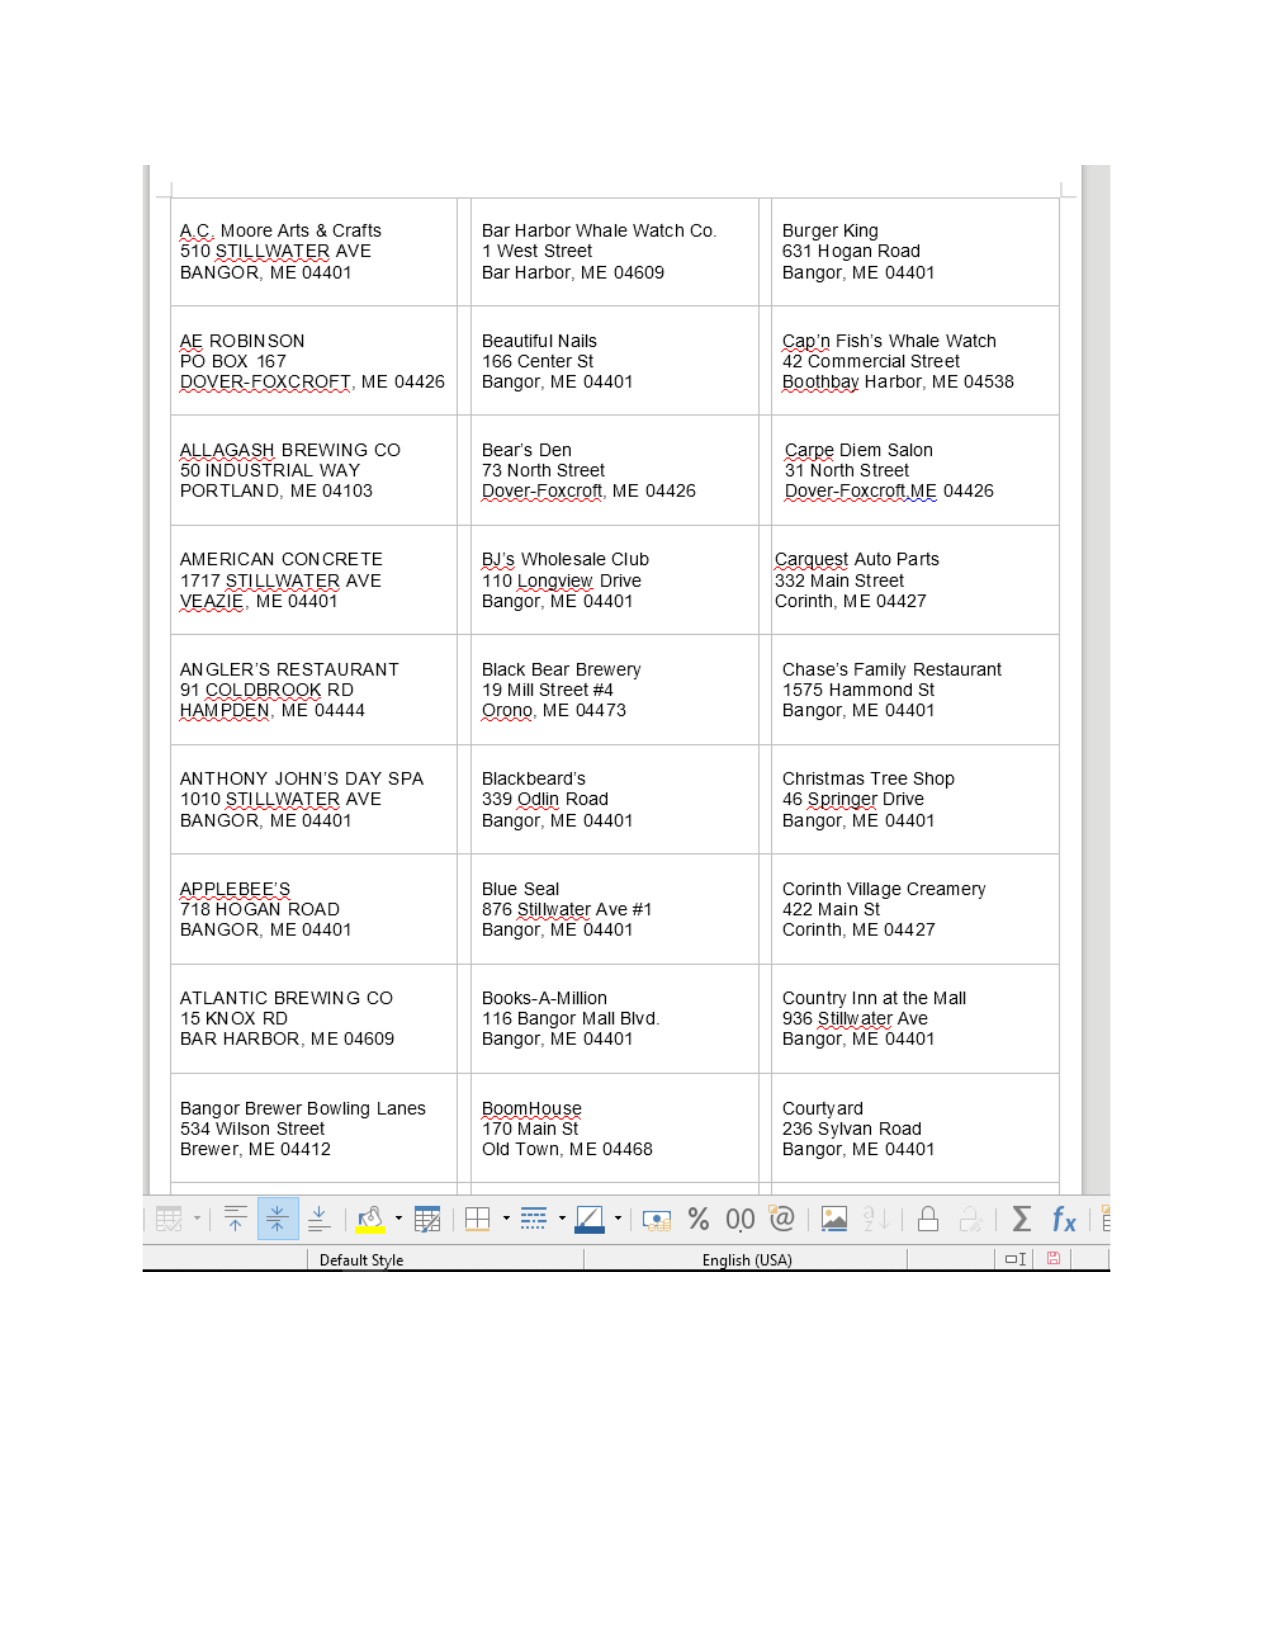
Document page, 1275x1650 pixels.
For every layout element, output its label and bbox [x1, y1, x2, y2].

picture [142, 165, 1111, 1272]
